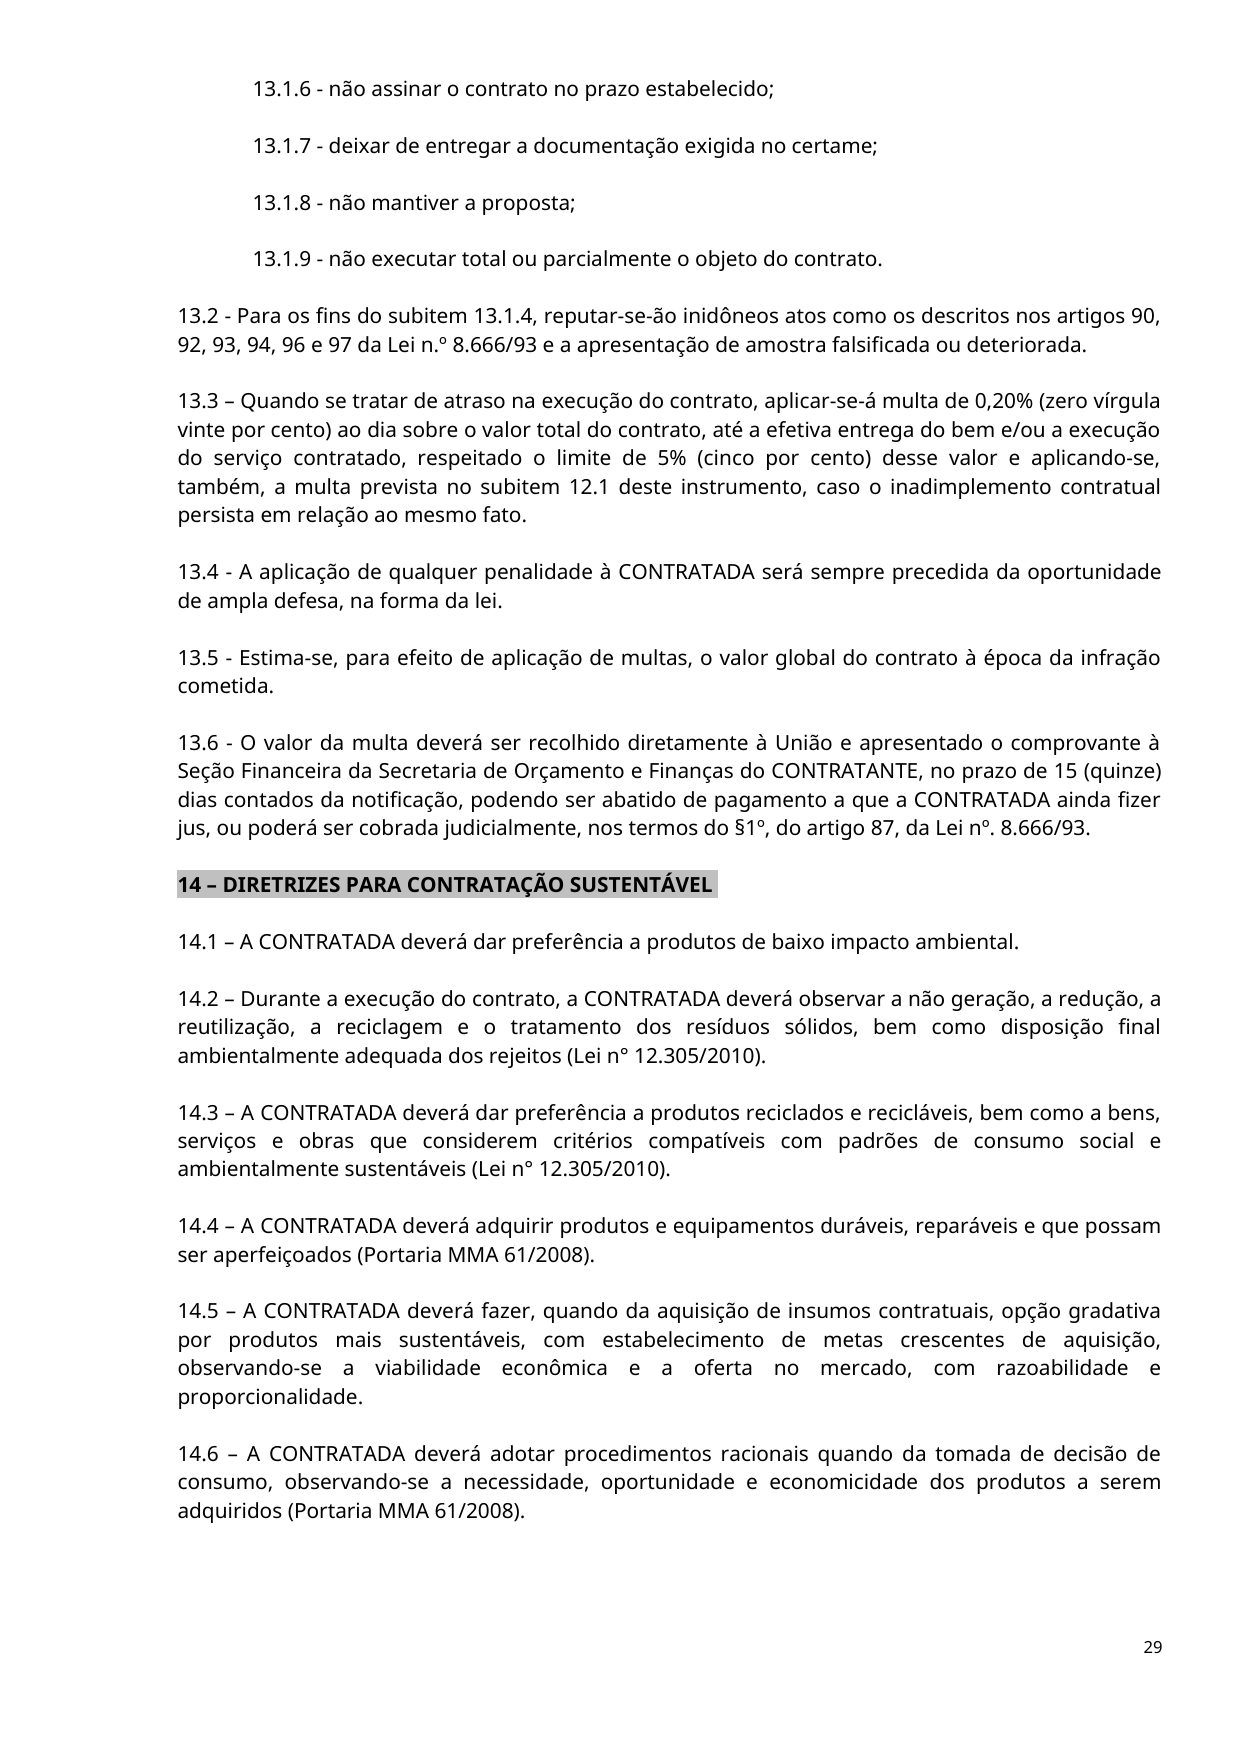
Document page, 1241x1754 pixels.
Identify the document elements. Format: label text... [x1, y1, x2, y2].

text 13.2 - Para os fins do subitem 13.1.4, reputar-se-ão inidôneos atos como os descritos nos artigos 90, 92, 93, 94, 96 e 97 da Lei n.º 8.666/93 e a apresentação de amostra falsificada ou deteriorada. [177, 301, 1162, 358]
text 14.4 – A CONTRATADA deverá adquirir produtos e equipamentos duráveis, reparáveis e que possam ser aperfeiçoados (Portaria MMA 61/2008). [177, 1211, 1162, 1268]
text 13.1.6 - não assinar o contrato no prazo estabelecido; [252, 74, 1162, 102]
text 14.2 – Durante a execução do contrato, a CONTRATADA deverá observar a não geração, a redução, a reutilização, a reciclagem e o tratamento dos resíduos sólidos, bem como disposição final ambientalmente adequada dos rejeitos (Lei n° 12.305/2010). [177, 984, 1162, 1069]
text 14.6 – A CONTRATADA deverá adotar procedimentos racionais quando da tomada de decisão de consumo, observando-se a necessidade, oportunidade e economicidade dos produtos a serem adquiridos (Portaria MMA 61/2008). [177, 1439, 1162, 1524]
text 13.1.8 - não mantiver a proposta; [252, 188, 1162, 216]
text 13.1.9 - não executar total ou parcialmente o objeto do contrato. [252, 244, 1162, 273]
text 13.4 - A aplicação de qualquer penalidade à CONTRATADA será sempre precedida da oportunidade de ampla defesa, na forma da lei. [177, 557, 1162, 614]
text 14.1 – A CONTRATADA deverá dar preferência a produtos de baixo impacto ambiental. [177, 927, 1162, 955]
text 14.3 – A CONTRATADA deverá dar preferência a produtos reciclados e recicláveis, bem como a bens, serviços e obras que considerem critérios compatíveis com padrões de consumo social e ambientalmente sustentáveis (Lei n° 12.305/2010). [177, 1098, 1162, 1183]
text 13.1.7 - deixar de entregar a documentação exigida no certame; [252, 131, 1162, 159]
text 13.5 - Estima-se, para efeito de aplicação de multas, o valor global do contrato à época da infração cometida. [177, 643, 1162, 699]
text 14.5 – A CONTRATADA deverá fazer, quando da aquisição de insumos contratuais, opção gradativa por produtos mais sustentáveis, com estabelecimento de metas crescentes de aquisição, observando-se a viabilidade econômica e a oferta no mercado, com razoabilidade e proporcionalidade. [177, 1297, 1162, 1410]
text 13.3 – Quando se tratar de atraso na execução do contrato, aplicar-se-á multa de 0,20% (zero vírgula vinte por cento) ao dia sobre o valor total do contrato, até a efetiva entrega do bem e/ou a execução do serviço contratado, respeitado o limite de 5% (cinco por cento) desse valor e aplicando-se, também, a multa prevista no subitem 12.1 deste instrumento, caso o inadimplemento contratual persista em relação ao mesmo fato. [177, 387, 1162, 529]
text 13.6 - O valor da multa deverá ser recolhido diretamente à União e apresentado o comprovante à Seção Financeira da Secretaria de Orçamento e Finanças do CONTRATANTE, no prazo de 15 (quinze) dias contados da notificação, podendo ser abatido de pagamento a que a CONTRATADA ainda fizer jus, ou poderá ser cobrada judicialmente, nos termos do §1º, do artigo 87, da Lei nº. 8.666/93. [177, 728, 1162, 842]
text 14 – DIRETRIZES PARA CONTRATAÇÃO SUSTENTÁVEL [177, 870, 1162, 898]
